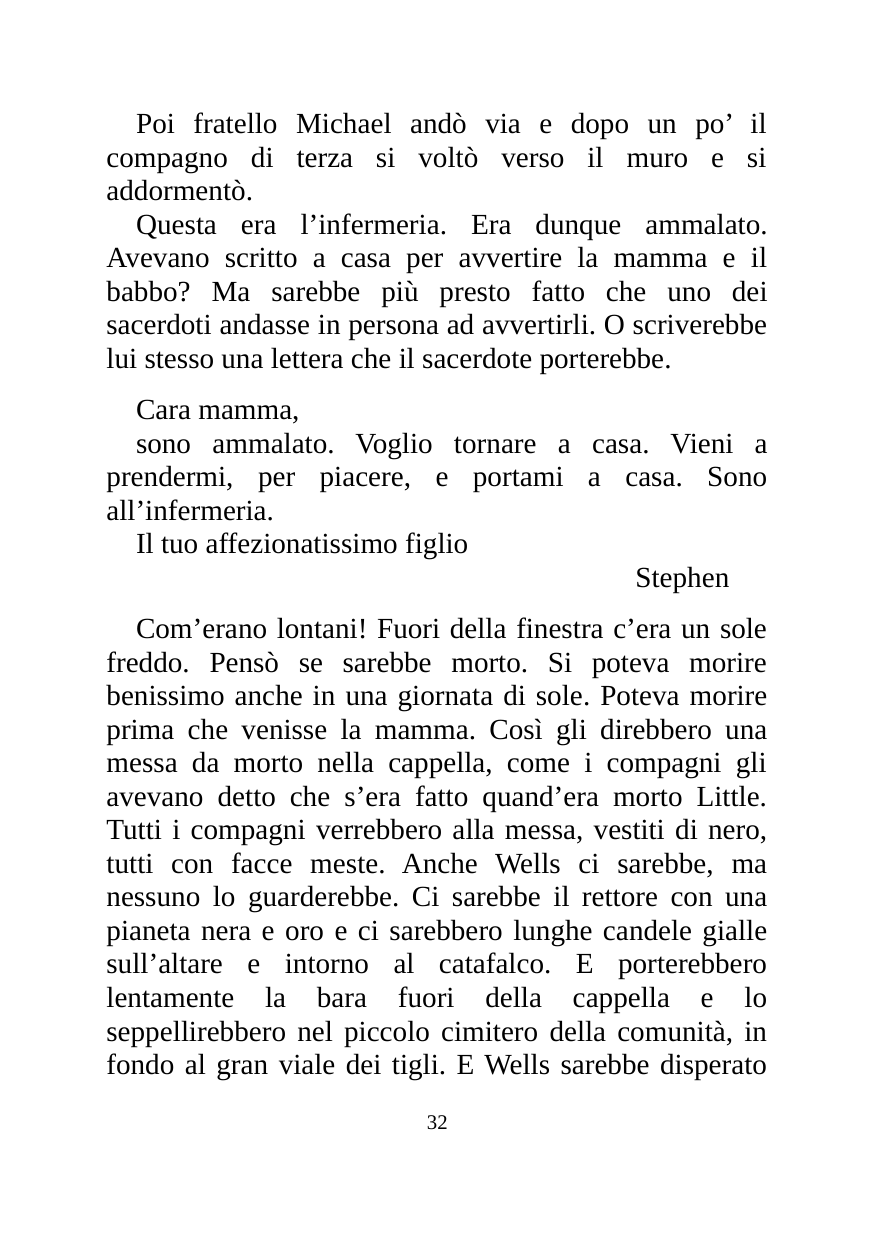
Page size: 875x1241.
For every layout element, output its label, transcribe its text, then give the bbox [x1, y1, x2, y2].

text Com’erano lontani! Fuori della finestra c’era un sole freddo. Pensò se sarebbe morto. Si poteva morire benissimo anche in una giornata di sole. Poteva morire prima che venisse la mamma. Così gli direbbero una messa da morto nella cappella, come i compagni gli avevano detto che s’era fatto quand’era morto Little. Tutti i compagni verrebbero alla messa, vestiti di nero, tutti con facce meste. Anche Wells ci sarebbe, ma nessuno lo guarderebbe. Ci sarebbe il rettore con una pianeta nera e oro e ci sarebbero lunghe candele gialle sull’altare e intorno al catafalco. E porterebbero lentamente la bara fuori della cappella e lo seppellirebbero nel piccolo cimitero della comunità, in fondo al gran viale dei tigli. E Wells sarebbe disperato [106, 611, 768, 1081]
text Stephen [106, 560, 729, 593]
text Questa era l’infermeria. Era dunque ammalato. Avevano scritto a casa per avvertire la mamma e il babbo? Ma sarebbe più presto fatto che uno dei sacerdoti andasse in persona ad avvertirli. O scriverebbe lui stesso una lettera che il sacerdote porterebbe. [106, 207, 768, 374]
text sono ammalato. Voglio tornare a casa. Vieni a prendermi, per piacere, e portami a casa. Sono all’infermeria. [106, 426, 768, 526]
text Il tuo affezionatissimo figlio [106, 526, 768, 560]
text Poi fratello Michael andò via e dopo un po’ il compagno di terza si voltò verso il muro e si addormentò. [106, 106, 768, 207]
text Cara mamma, [106, 392, 768, 426]
